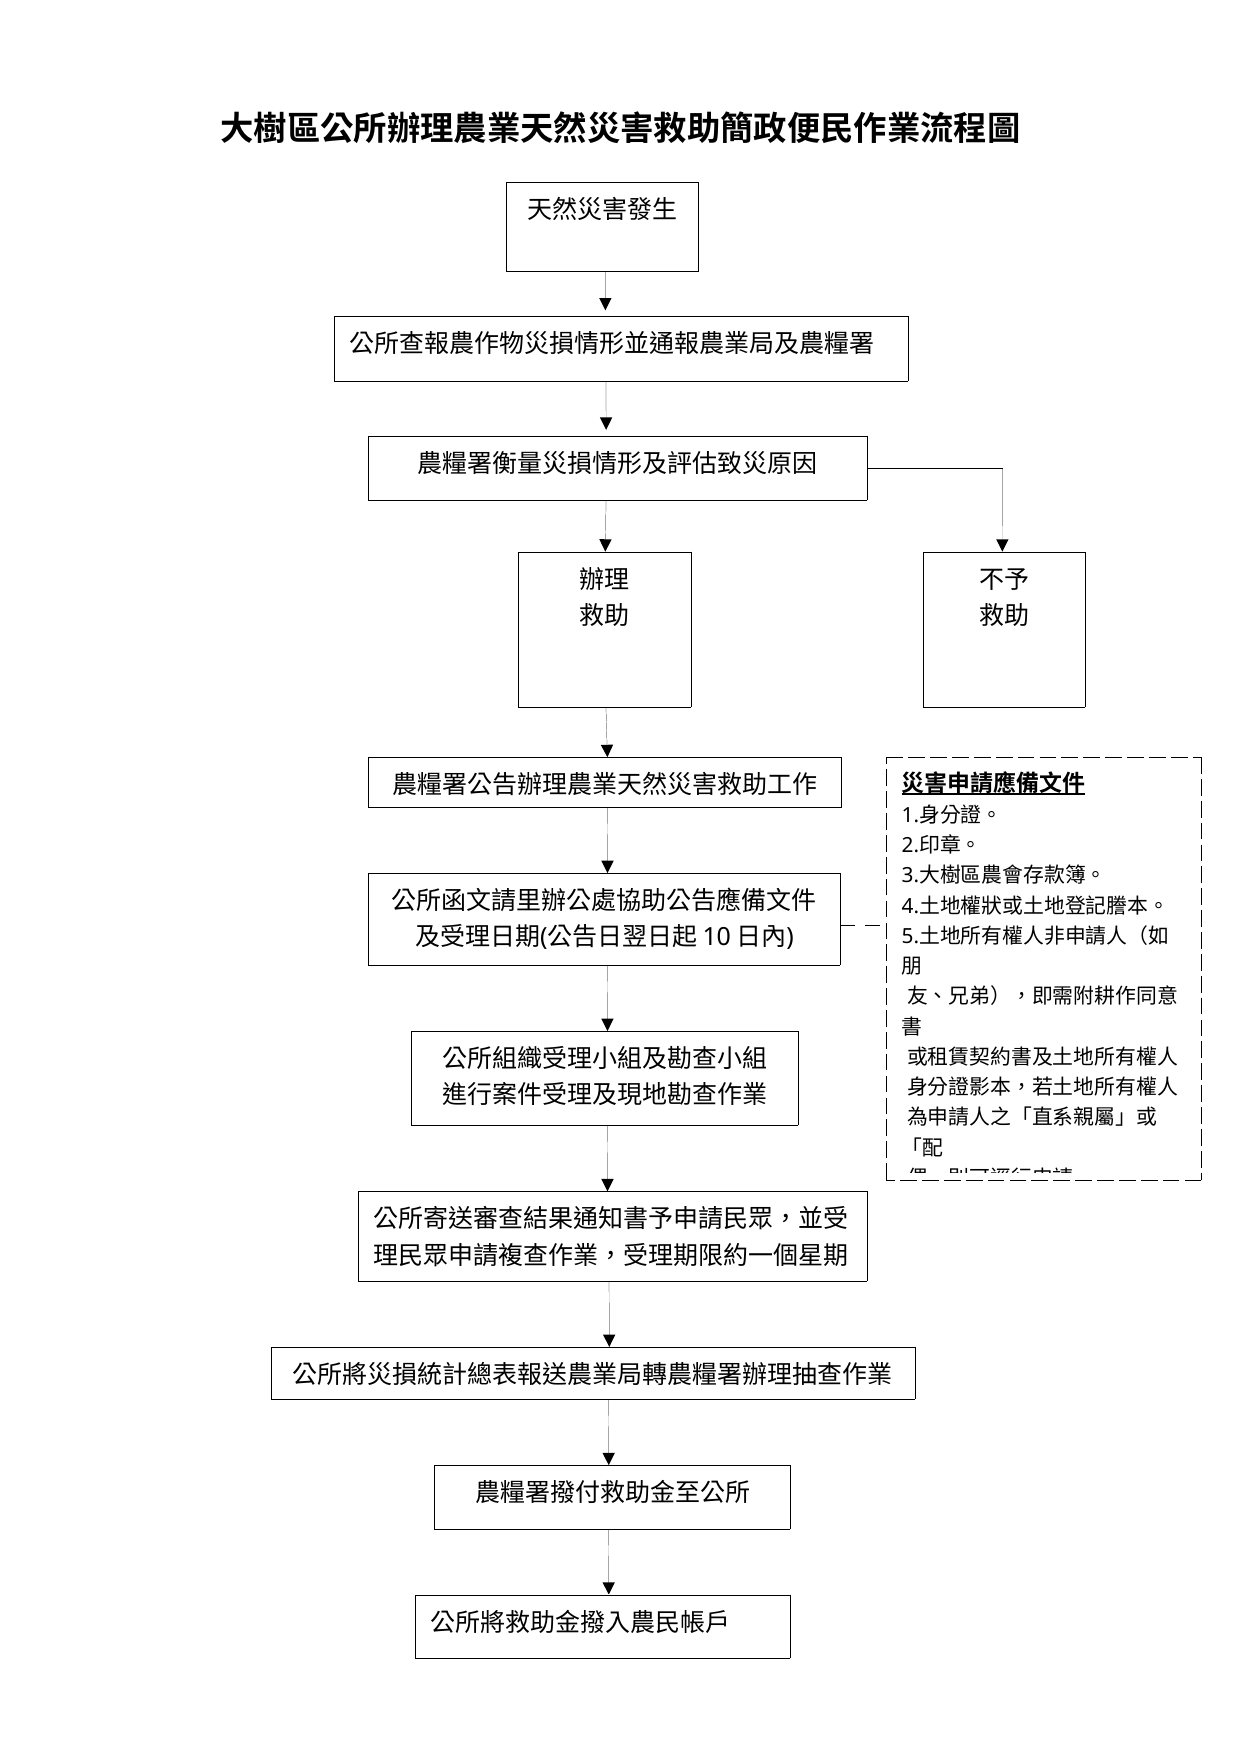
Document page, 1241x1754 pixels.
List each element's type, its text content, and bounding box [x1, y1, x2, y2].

text 1.身分證。 [901, 798, 1186, 828]
text 公所查報農作物災損情形並通報農業局及農糧署 [349, 324, 893, 360]
text 農糧署公告辦理農業天然災害救助工作 [383, 765, 826, 799]
text 公所將災損統計總表報送農業局轉農糧署辦理抽查作業 [286, 1354, 900, 1391]
text 及受理日期(公告日翌日起10日內) [383, 917, 825, 953]
text 不予 [938, 559, 1070, 596]
text 2.印章。 [901, 828, 1186, 858]
text 偶」則可逕行申請。 [901, 1161, 1186, 1172]
text 或租賃契約書及土地所有權人 [901, 1040, 1186, 1070]
text 公所寄送審查結果通知書予申請民眾，並受理民眾申請複查作業，受理期限約一個星期 [373, 1199, 852, 1271]
text 為申請人之「直系親屬」或「配 [901, 1101, 1186, 1161]
text 救助 [938, 596, 1070, 632]
text 災害申請應備文件 [901, 765, 1186, 798]
text 身分證影本，若土地所有權人 [901, 1070, 1186, 1101]
text 天然災害發生 [521, 190, 683, 226]
text 3.大樹區農會存款簿。 [901, 858, 1186, 889]
text 友、兄弟），即需附耕作同意書 [901, 980, 1186, 1040]
text 農糧署衡量災損情形及評估致災原因 [383, 443, 852, 479]
text 進行案件受理及現地勘查作業 [426, 1075, 783, 1111]
text 公所將救助金撥入農民帳戶 [430, 1602, 775, 1638]
text 公所組織受理小組及勘查小組 [426, 1038, 783, 1075]
text 5.土地所有權人非申請人（如朋 [901, 919, 1186, 980]
text 公所函文請里辦公處協助公告應備文件 [383, 881, 825, 917]
text 辦理 [533, 559, 676, 596]
text 4.土地權狀或土地登記謄本。 [901, 889, 1186, 919]
text 大樹區公所辦理農業天然災害救助簡政便民作業流程圖 [187, 82, 1053, 157]
text 農糧署撥付救助金至公所 [449, 1473, 775, 1509]
text 救助 [533, 596, 676, 632]
